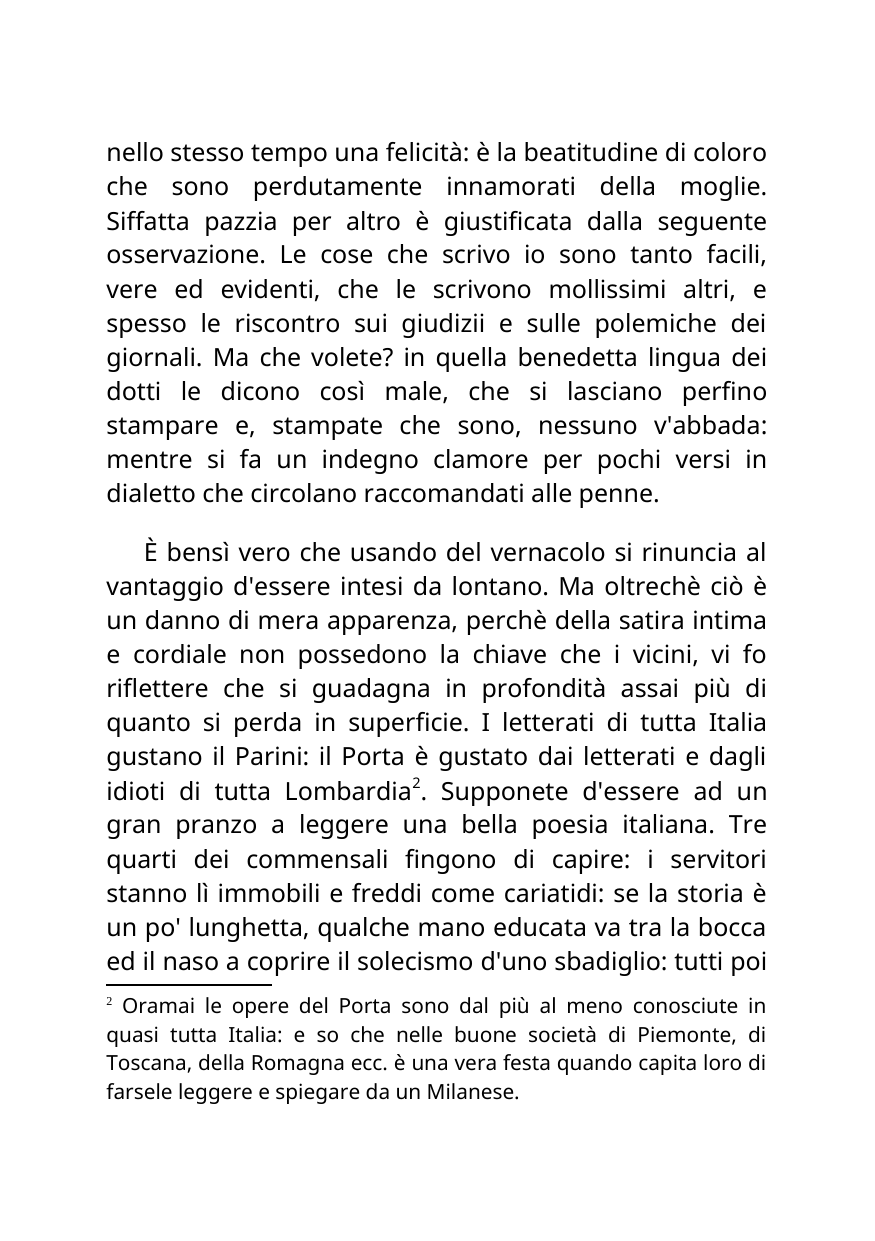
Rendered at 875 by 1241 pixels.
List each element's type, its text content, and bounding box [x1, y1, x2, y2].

text nello stesso tempo una felicità: è la beatitudine di coloro che sono perdutamente innamorati della moglie. Siffatta pazzia per altro è giustificata dalla seguente osservazione. Le cose che scrivo io sono tanto facili, vere ed evidenti, che le scrivono mollissimi altri, e spesso le riscontro sui giudizii e sulle polemiche dei giornali. Ma che volete? in quella benedetta lingua dei dotti le dicono così male, che si lasciano perfino stampare e, stampate che sono, nessuno v'abbada: mentre si fa un indegno clamore per pochi versi in dialetto che circolano raccomandati alle penne. [106, 135, 768, 510]
text Oramai le opere del Porta sono dal più al meno conosciute in quasi tutta Italia: e so che nelle buone società di Piemonte, di Toscana, della Romagna ecc. è una vera festa quando capita loro di farsele leggere e spiegare da un Milanese. [106, 991, 768, 1105]
text È bensì vero che usando del vernacolo si rinuncia al vantaggio d'essere intesi da lontano. Ma oltrechè ciò è un danno di mera apparenza, perchè della satira intima e cordiale non possedono la chiave che i vicini, vi fo riflettere che si guadagna in profondità assai più di quanto si perda in superficie. I letterati di tutta Italia gustano il Parini: il Porta è gustato dai letterati e dagli idioti di tutta Lombardia. Supponete d'essere ad un gran pranzo a leggere una bella poesia italiana. Tre quarti dei commensali fingono di capire: i servitori stanno lì immobili e freddi come cariatidi: se la storia è un po' lunghetta, qualche mano educata va tra la bocca ed il naso a coprire il solecismo d'uno sbadiglio: tutti poi [106, 535, 768, 977]
